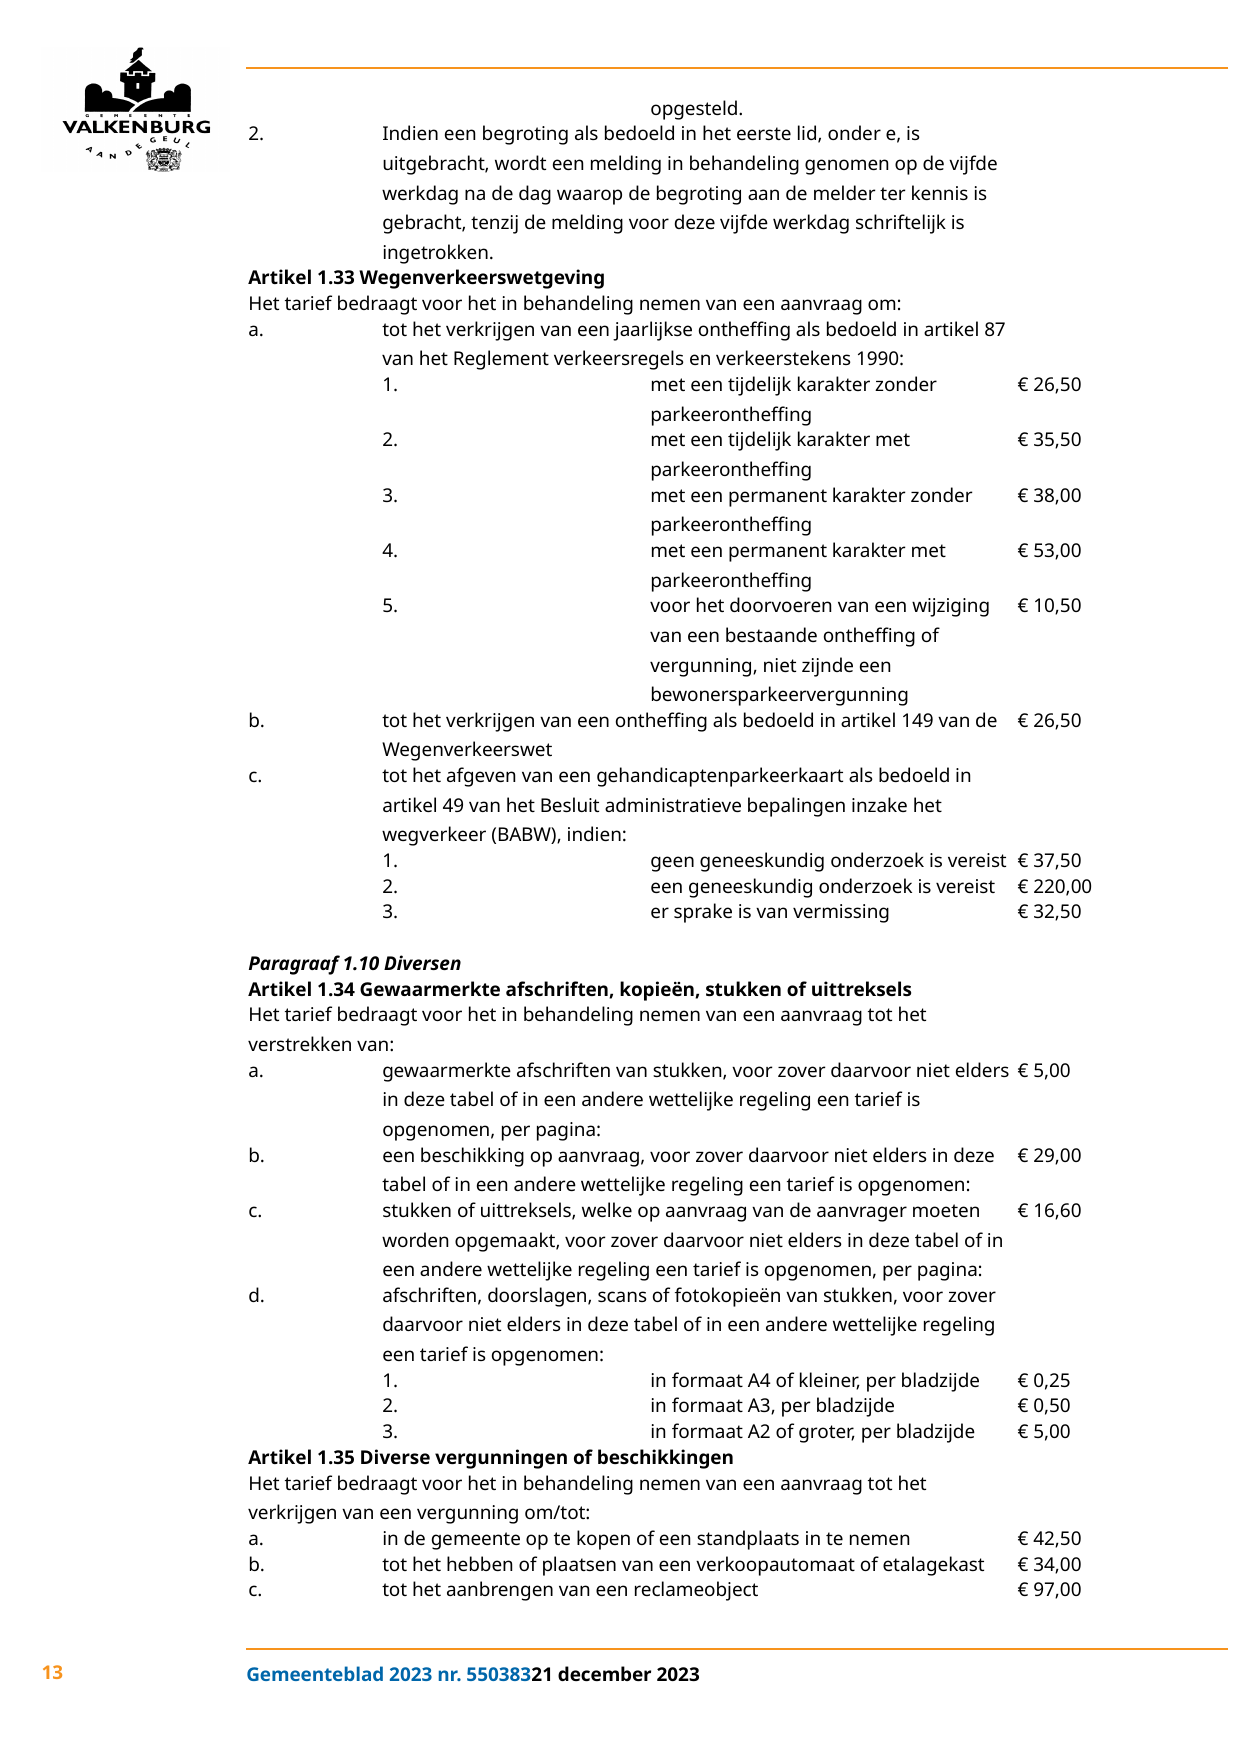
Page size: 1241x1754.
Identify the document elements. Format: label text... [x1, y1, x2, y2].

table_cell [1018, 1282, 1152, 1367]
table_cell € 53,00 [1018, 537, 1152, 593]
table_cell 3. [382, 482, 650, 537]
table_cell b. [248, 1142, 382, 1197]
table_cell 5. [382, 593, 650, 707]
table_cell [248, 873, 382, 899]
table_cell [1018, 1002, 1152, 1057]
picture [41, 47, 231, 172]
table_cell met een permanent karakter met parkeerontheffing [650, 537, 1017, 593]
table_cell met een tijdelijk karakter met parkeerontheffing [650, 427, 1017, 482]
table_cell 1. [382, 371, 650, 427]
table_cell € 10,50 [1018, 593, 1152, 707]
table_cell 3. [382, 899, 650, 924]
table_cell 1. [382, 1367, 650, 1393]
table_cell € 37,50 [1018, 847, 1152, 873]
table_cell [248, 1393, 382, 1418]
table_cell Artikel 1.34 Gewaarmerkte afschriften, kopieën, stukken of uittreksels [248, 976, 1017, 1002]
table_cell [248, 899, 382, 924]
table_cell [1018, 316, 1152, 371]
table_cell a. [248, 1057, 382, 1142]
table_cell [248, 482, 382, 537]
table_cell stukken of uittreksels, welke op aanvraag van de aanvrager moeten worden opgemaakt, voor zover daarvoor niet elders in deze tabel of in een andere wettelijke regeling een tarief is opgenomen, per pagina: [382, 1197, 1017, 1282]
table_cell 2. [382, 1393, 650, 1418]
table_cell [248, 537, 382, 593]
table_cell Het tarief bedraagt voor het in behandeling nemen van een aanvraag tot het verstrekken van: [248, 1002, 1017, 1057]
table_cell Artikel 1.35 Diverse vergunningen of beschikkingen [248, 1444, 1017, 1470]
table_cell tot het aanbrengen van een reclameobject [382, 1577, 1017, 1602]
table_cell geen geneeskundig onderzoek is vereist [650, 847, 1017, 873]
table_cell [1018, 1444, 1152, 1470]
table_cell a. [248, 316, 382, 371]
table_cell [248, 593, 382, 707]
table_cell c. [248, 1197, 382, 1282]
table_cell Het tarief bedraagt voor het in behandeling nemen van een aanvraag tot het verkrijgen van een vergunning om/tot: [248, 1470, 1017, 1525]
table_cell [1018, 265, 1152, 290]
table_cell b. [248, 1551, 382, 1577]
table_cell € 5,00 [1018, 1057, 1152, 1142]
table_cell 2. [248, 121, 382, 264]
table_cell [248, 1367, 382, 1393]
table_cell 2. [382, 873, 650, 899]
table_cell € 35,50 [1018, 427, 1152, 482]
table_cell [248, 371, 382, 427]
table_cell € 26,50 [1018, 371, 1152, 427]
table_cell [248, 1419, 382, 1444]
table_cell [248, 95, 382, 121]
table_cell [1018, 950, 1152, 976]
table_cell [1018, 121, 1152, 264]
table_cell [248, 847, 382, 873]
table_cell opgesteld. [650, 95, 1017, 121]
table_cell in de gemeente op te kopen of een standplaats in te nemen [382, 1525, 1017, 1551]
table_cell € 29,00 [1018, 1142, 1152, 1197]
table_cell [248, 925, 382, 950]
table_cell 1. [382, 847, 650, 873]
table_cell c. [248, 1577, 382, 1602]
table_cell gewaarmerkte afschriften van stukken, voor zover daarvoor niet elders in deze tabel of in een andere wettelijke regeling een tarief is opgenomen, per pagina: [382, 1057, 1017, 1142]
table_cell € 42,50 [1018, 1525, 1152, 1551]
table_cell 4. [382, 537, 650, 593]
table_cell € 32,50 [1018, 899, 1152, 924]
table_cell b. [248, 707, 382, 762]
table_cell € 220,00 [1018, 873, 1152, 899]
table_cell Indien een begroting als bedoeld in het eerste lid, onder e, is uitgebracht, wordt een melding in behandeling genomen op de vijfde werkdag na de dag waarop de begroting aan de melder ter kennis is gebracht, tenzij de melding voor deze vijfde werkdag schriftelijk is ingetrokken. [382, 121, 1017, 264]
table_cell € 16,60 [1018, 1197, 1152, 1282]
table_cell met een tijdelijk karakter zonder parkeerontheffing [650, 371, 1017, 427]
table_cell er sprake is van vermissing [650, 899, 1017, 924]
table_cell € 0,25 [1018, 1367, 1152, 1393]
table_cell in formaat A3, per bladzijde [650, 1393, 1017, 1418]
table_cell [1018, 95, 1152, 121]
table_cell een geneeskundig onderzoek is vereist [650, 873, 1017, 899]
table_cell a. [248, 1525, 382, 1551]
table_cell tot het hebben of plaatsen van een verkoopautomaat of etalagekast [382, 1551, 1017, 1577]
table_cell € 34,00 [1018, 1551, 1152, 1577]
table_cell in formaat A4 of kleiner, per bladzijde [650, 1367, 1017, 1393]
table_cell [1018, 1470, 1152, 1525]
table_cell [1018, 290, 1152, 316]
table_cell voor het doorvoeren van een wijziging van een bestaande ontheffing of vergunning, niet zijnde een bewonersparkeervergunning [650, 593, 1017, 707]
table_cell tot het afgeven van een gehandicaptenparkeerkaart als bedoeld in artikel 49 van het Besluit administratieve bepalingen inzake het wegverkeer (BABW), indien: [382, 763, 1017, 847]
table_cell in formaat A2 of groter, per bladzijde [650, 1419, 1017, 1444]
table_cell [1018, 976, 1152, 1002]
table_cell Artikel 1.33 Wegenverkeerswetgeving [248, 265, 1017, 290]
table_cell c. [248, 763, 382, 847]
table_cell Het tarief bedraagt voor het in behandeling nemen van een aanvraag om: [248, 290, 1017, 316]
table_cell [382, 95, 650, 121]
table_cell € 5,00 [1018, 1419, 1152, 1444]
table_cell Paragraaf 1.10 Diversen [248, 950, 1017, 976]
table_cell [1018, 925, 1152, 950]
table_cell € 38,00 [1018, 482, 1152, 537]
table_cell € 0,50 [1018, 1393, 1152, 1418]
table_cell [1018, 763, 1152, 847]
table_cell [382, 925, 1017, 950]
table_cell tot het verkrijgen van een ontheffing als bedoeld in artikel 149 van de Wegenverkeerswet [382, 707, 1017, 762]
table_cell € 26,50 [1018, 707, 1152, 762]
table_cell d. [248, 1282, 382, 1367]
table_cell € 97,00 [1018, 1577, 1152, 1602]
table_cell [248, 427, 382, 482]
table_cell 2. [382, 427, 650, 482]
table_cell een beschikking op aanvraag, voor zover daarvoor niet elders in deze tabel of in een andere wettelijke regeling een tarief is opgenomen: [382, 1142, 1017, 1197]
table_cell 3. [382, 1419, 650, 1444]
table_cell tot het verkrijgen van een jaarlijkse ontheffing als bedoeld in artikel 87 van het Reglement verkeersregels en verkeerstekens 1990: [382, 316, 1017, 371]
table_cell met een permanent karakter zonder parkeerontheffing [650, 482, 1017, 537]
table_cell afschriften, doorslagen, scans of fotokopieën van stukken, voor zover daarvoor niet elders in deze tabel of in een andere wettelijke regeling een tarief is opgenomen: [382, 1282, 1017, 1367]
